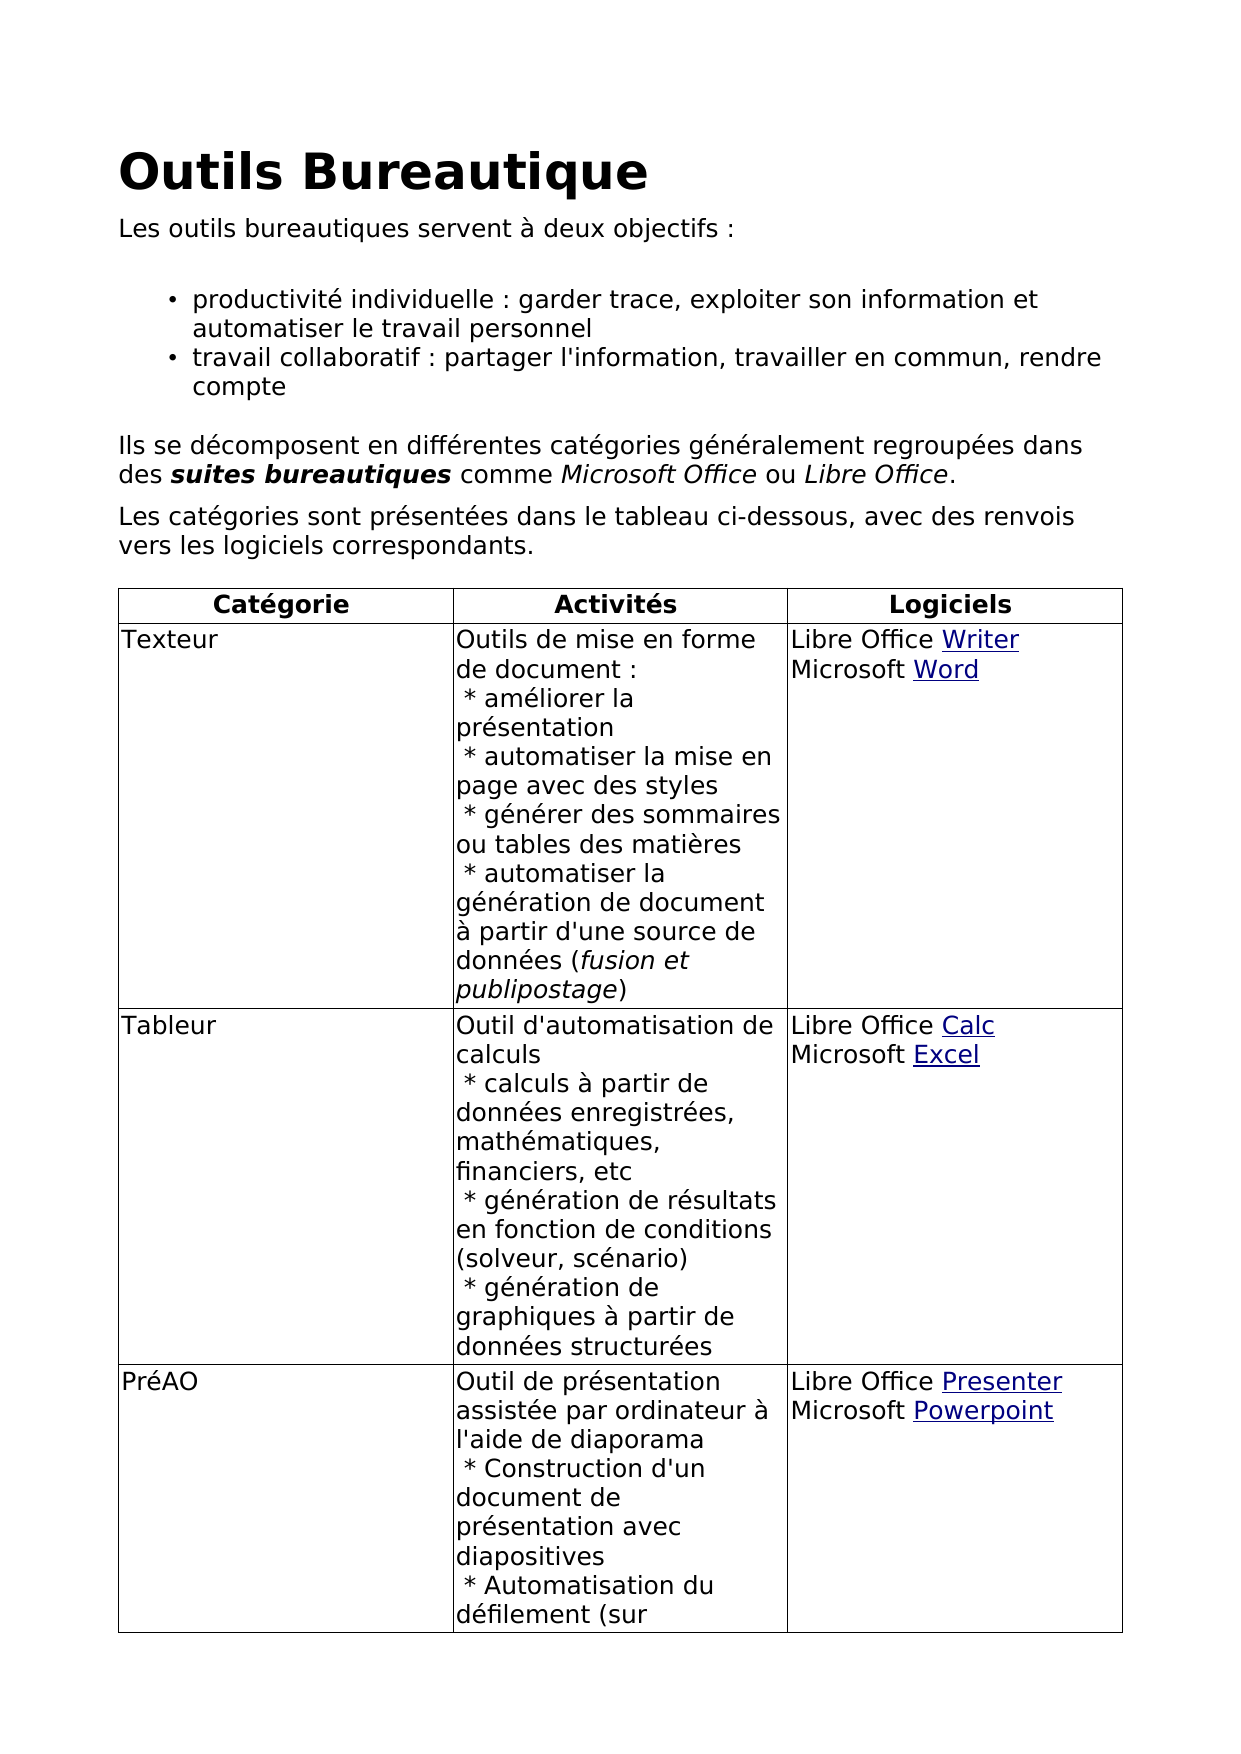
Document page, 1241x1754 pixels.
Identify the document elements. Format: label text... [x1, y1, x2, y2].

table_header Activités [454, 589, 787, 623]
list productivité individuelle : garder trace, exploiter son information et automatiser le travail personnel [177, 285, 1122, 343]
table_cell Tableur [119, 1009, 453, 1364]
table_cell Outils de mise en forme de document : * améliorer la présentation * automatiser la mise en page avec des styles * générer des sommaires ou tables des matières * automatiser la génération de document à partir d'une source de données (fusion et publipostage) [454, 624, 787, 1008]
subtitle Outils Bureautique [118, 143, 1122, 201]
table_cell Libre Office Writer Microsoft Word [788, 624, 1122, 1008]
table_cell Outil de présentation assistée par ordinateur à l'aide de diaporama * Construction d'un document de présentation avec diapositives * Automatisation du défilement (sur [454, 1365, 787, 1632]
table_cell Outil d'automatisation de calculs * calculs à partir de données enregistrées, mathématiques, financiers, etc * génération de résultats en fonction de conditions (solveur, scénario) * génération de graphiques à partir de données structurées [454, 1009, 787, 1364]
table_cell Texteur [119, 624, 453, 1008]
text Les outils bureautiques servent à deux objectifs : [118, 214, 1122, 243]
text Ils se décomposent en différentes catégories généralement regroupées dans des suites bureautiques comme Microsoft Office ou Libre Office. [118, 431, 1122, 489]
table_cell Libre Office Presenter Microsoft Powerpoint [788, 1365, 1122, 1632]
list travail collaboratif : partager l'information, travailler en commun, rendre compte [177, 343, 1122, 402]
table_header Catégorie [119, 589, 453, 623]
table_header Logiciels [788, 589, 1122, 623]
table_cell Libre Office Calc Microsoft Excel [788, 1009, 1122, 1364]
table_cell PréAO [119, 1365, 453, 1632]
text Les catégories sont présentées dans le tableau ci-dessous, avec des renvois vers les logiciels correspondants. [118, 502, 1122, 560]
